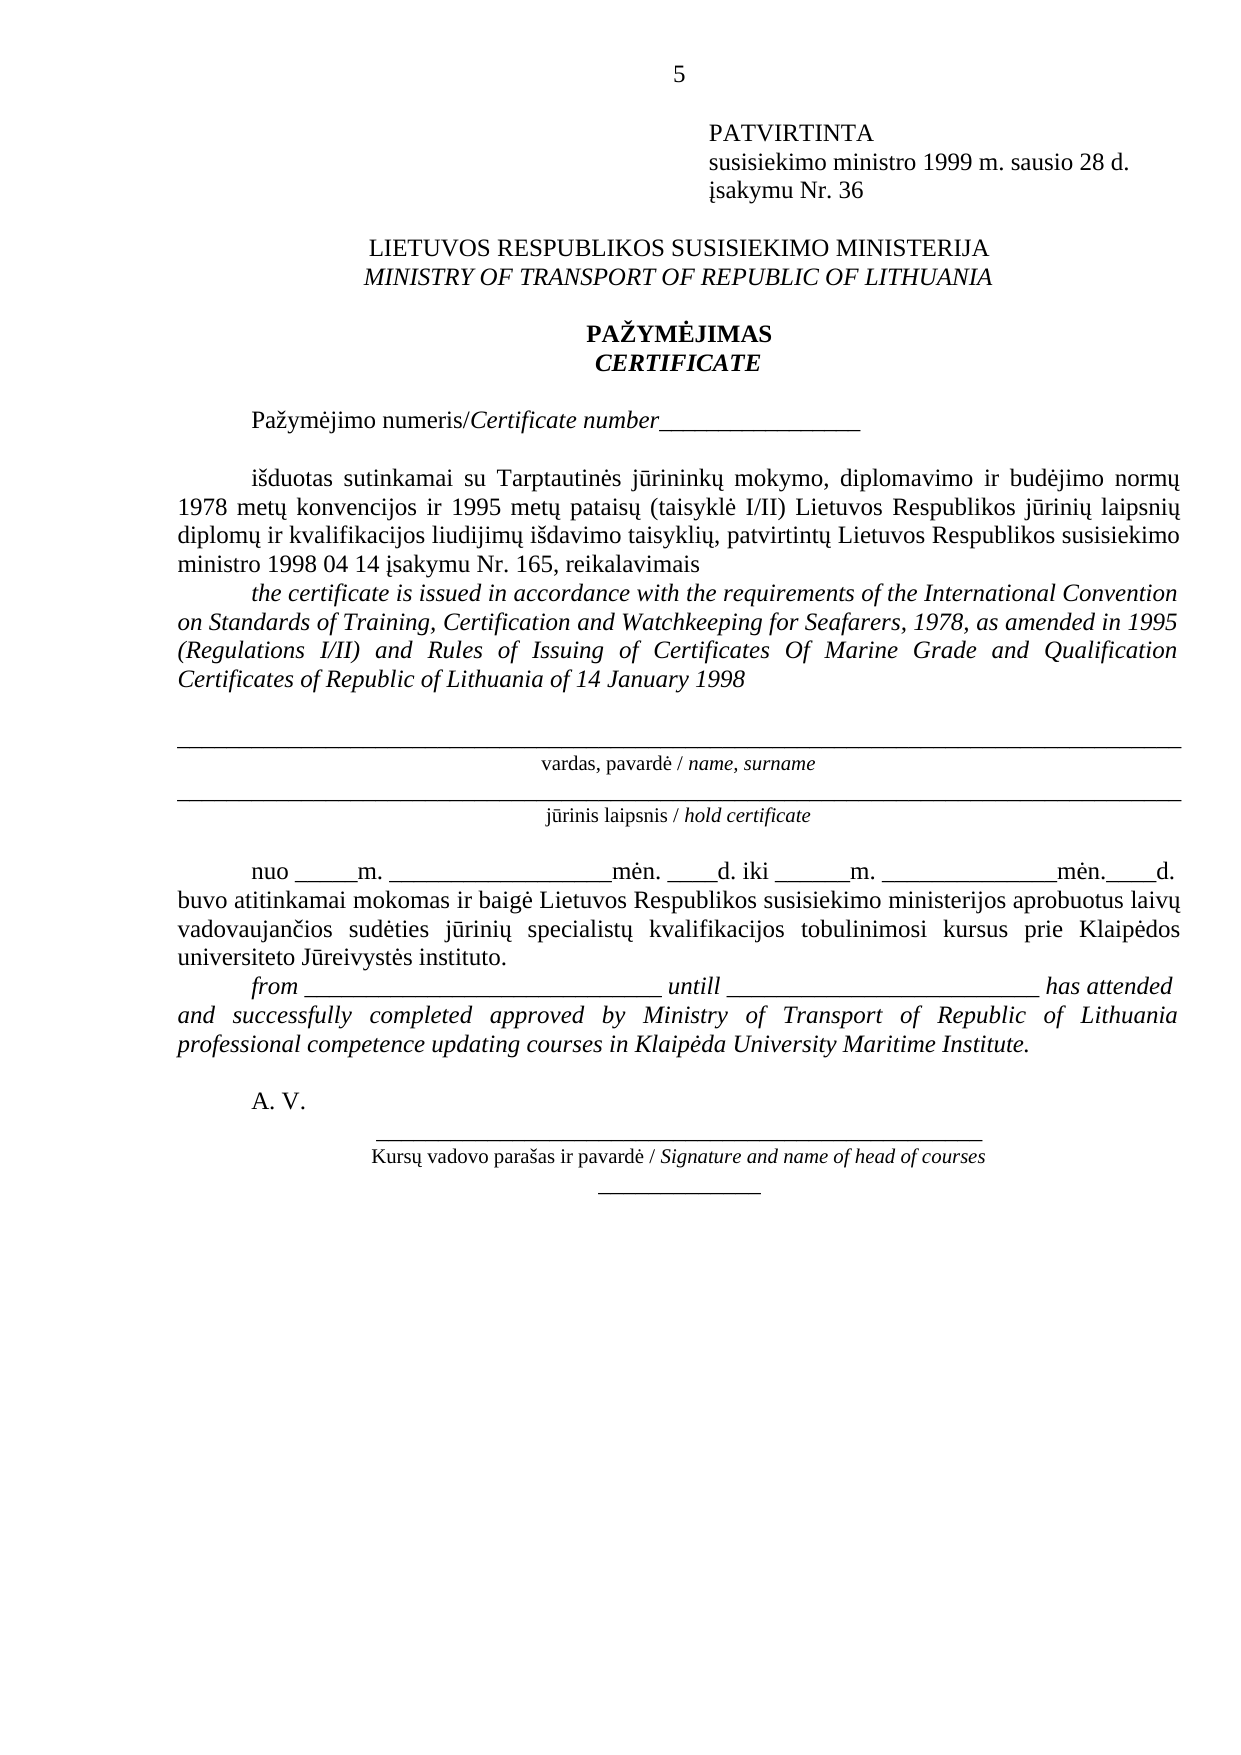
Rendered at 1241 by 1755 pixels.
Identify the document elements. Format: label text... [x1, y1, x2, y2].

text susisiekimo ministro 1999 m. sausio 28 d. [177, 147, 1181, 176]
text Pažymėjimo numeris/Certificate number [177, 406, 1181, 434]
text įsakymu Nr. 36 [177, 176, 1181, 204]
text jūrinis laipsnis / hold certificate [177, 803, 1181, 827]
text MINISTRY OF TRANSPORT OF REPUBLIC OF LITHUANIA [177, 262, 1181, 291]
text _ [177, 775, 1181, 800]
text Kursų vadovo parašas ir pavardė / Signature and name of head of courses [177, 1144, 1181, 1168]
text LIETUVOS RESPUBLIKOS SUSISIEKIMO MINISTERIJA [177, 233, 1181, 262]
text and successfully completed approved by Ministry of Transport of Republic of Lithuania professional competence updating courses in Klaipėda University Maritime Institute. [177, 1000, 1181, 1057]
text nuo _____m. mėn. ____d. iki ______m. ______________mėn.____d. [177, 856, 1181, 885]
text CERTIFICATE [177, 348, 1181, 377]
text _ [177, 722, 1181, 747]
text išduotas sutinkamai su Tarptautinės jūrininkų mokymo, diplomavimo ir budėjimo normų 1978 metų konvencijos ir 1995 metų pataisų (taisyklė I/II) Lietuvos Respublikos jūrinių laipsnių diplomų ir kvalifikacijos liudijimų išdavimo taisyklių, patvirtintų Lietuvos Respublikos susisiekimo ministro 1998 04 14 įsakymu Nr. 165, reikalavimais [177, 463, 1181, 578]
text Patvirtinta [177, 118, 1181, 147]
text vardas, pavardė / name, surname [177, 751, 1181, 775]
text _____________ [177, 1168, 1181, 1197]
text PAŽYMĖJIMAS [177, 319, 1181, 348]
text buvo atitinkamai mokomas ir baigė Lietuvos Respublikos susisiekimo ministerijos aprobuotus laivų vadovaujančios sudėties jūrinių specialistų kvalifikacijos tobulinimosi kursus prie Klaipėdos universiteto Jūreivystės instituto. [177, 885, 1181, 971]
text the certificate is issued in accordance with the requirements of the International Convention on Standards of Training, Certification and Watchkeeping for Seafarers, 1978, as amended in 1995 (Regulations I/II) and Rules of Issuing of Certificates Of Marine Grade and Qualification Certificates of Republic of Lithuania of 14 January 1998 [177, 578, 1181, 693]
text from untill _________________________ has attended [177, 971, 1181, 1000]
text A. V. [177, 1086, 1181, 1115]
